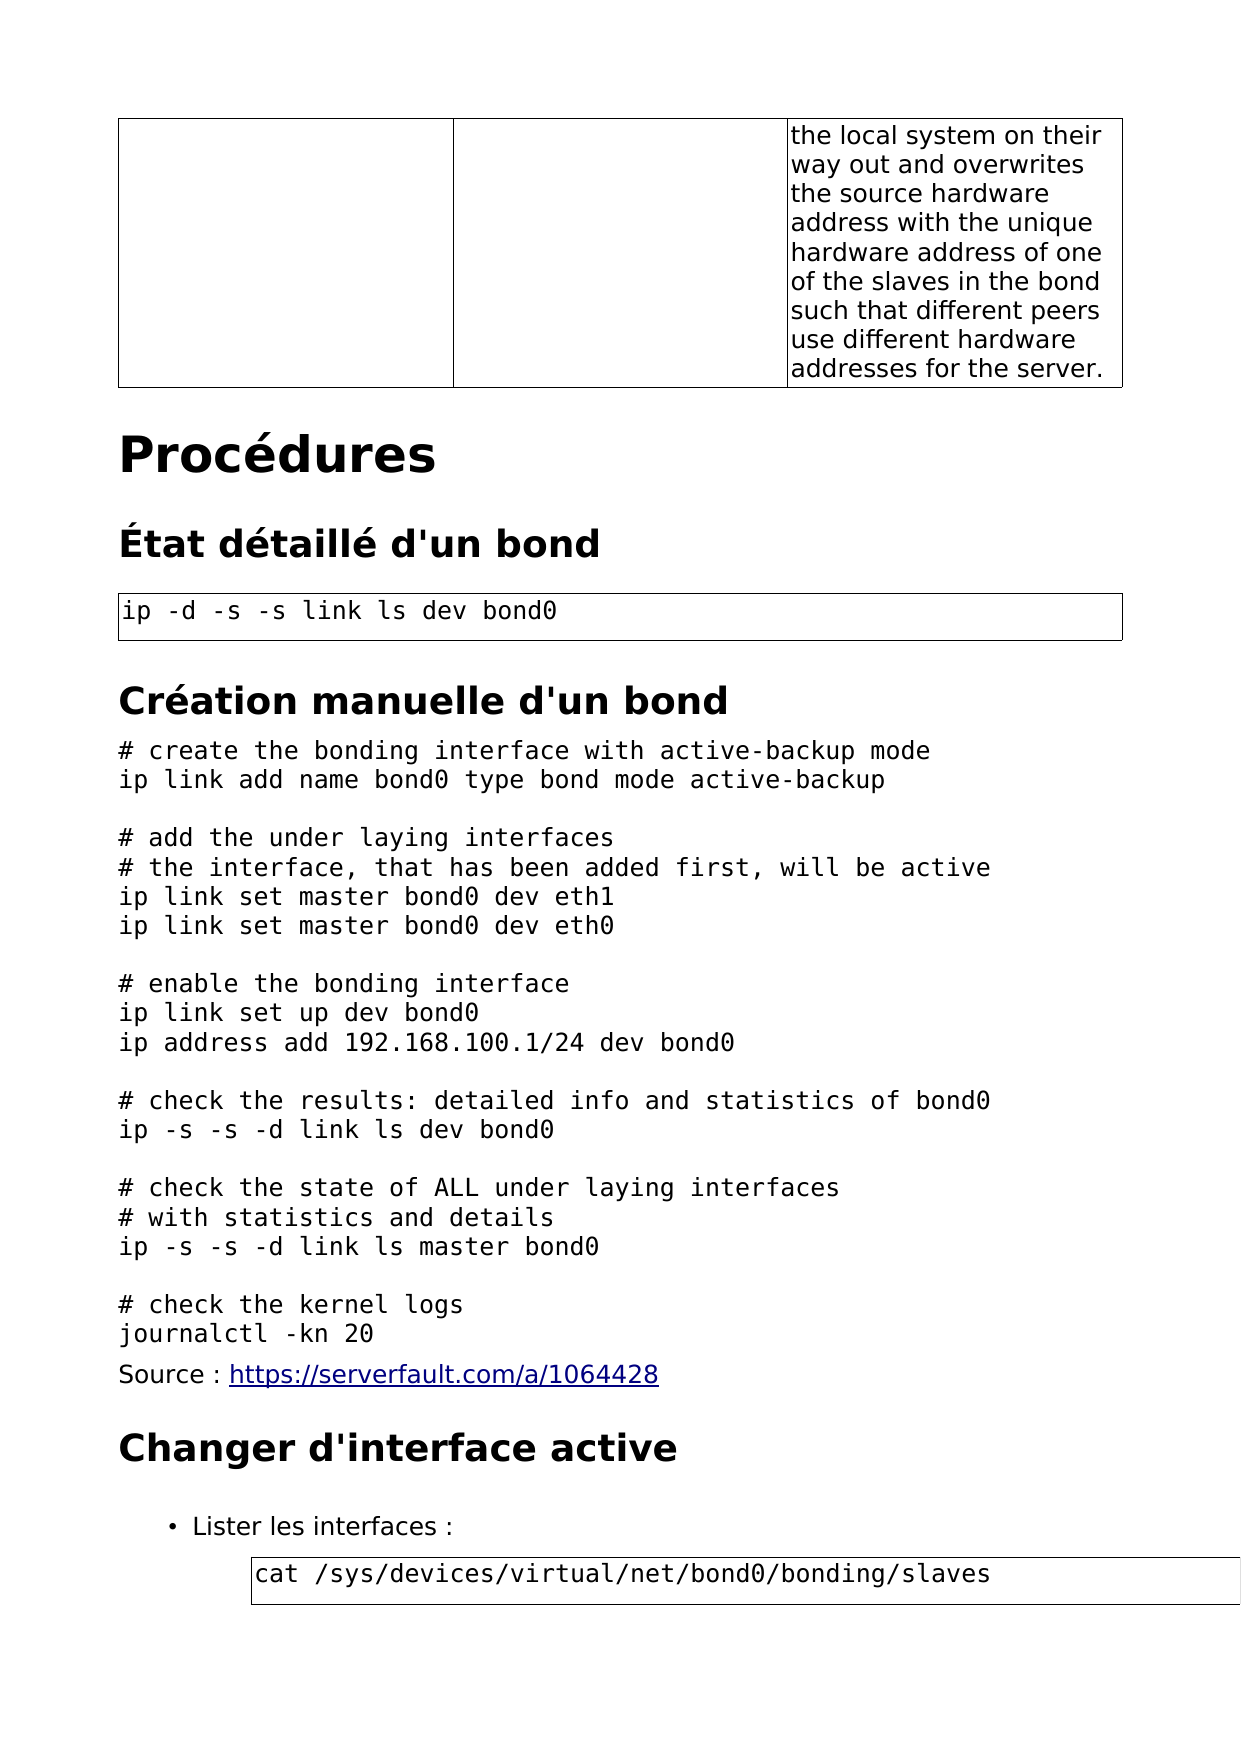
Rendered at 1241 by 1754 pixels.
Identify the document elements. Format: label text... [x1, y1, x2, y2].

subtitle Procédures [118, 426, 1122, 485]
table_header ip -d -s -s link ls dev bond0 [119, 594, 1122, 640]
list Lister les interfaces : [177, 1513, 1122, 1542]
text Source : https://serverfault.com/a/1064428 [118, 1360, 1122, 1389]
subtitle Changer d'interface active [118, 1427, 1122, 1471]
table_cell [119, 119, 453, 387]
subtitle État détaillé d'un bond [118, 522, 1122, 566]
text # create the bonding interface with active-backup mode ip link add name bond0 type bond mode active-backup # add the under laying interfaces # the interface, that has been added first, will be active ip link set master bond0 dev eth1 ip link set master bond0 dev eth0 # enable the bonding interface ip link set up dev bond0 ip address add 192.168.100.1/24 dev bond0 # check the results: detailed info and statistics of bond0 ip -s -s -d link ls dev bond0 # check the state of ALL under laying interfaces # with statistics and details ip -s -s -d link ls master bond0 # check the kernel logs journalctl -kn 20 [118, 736, 1122, 1348]
table_cell the local system on their way out and overwrites the source hardware address with the unique hardware address of one of the slaves in the bond such that different peers use different hardware addresses for the server. [788, 119, 1122, 387]
table_cell [454, 119, 787, 387]
subtitle Création manuelle d'un bond [118, 680, 1122, 723]
table_header cat /sys/devices/virtual/net/bond0/bonding/slaves [252, 1558, 1240, 1603]
